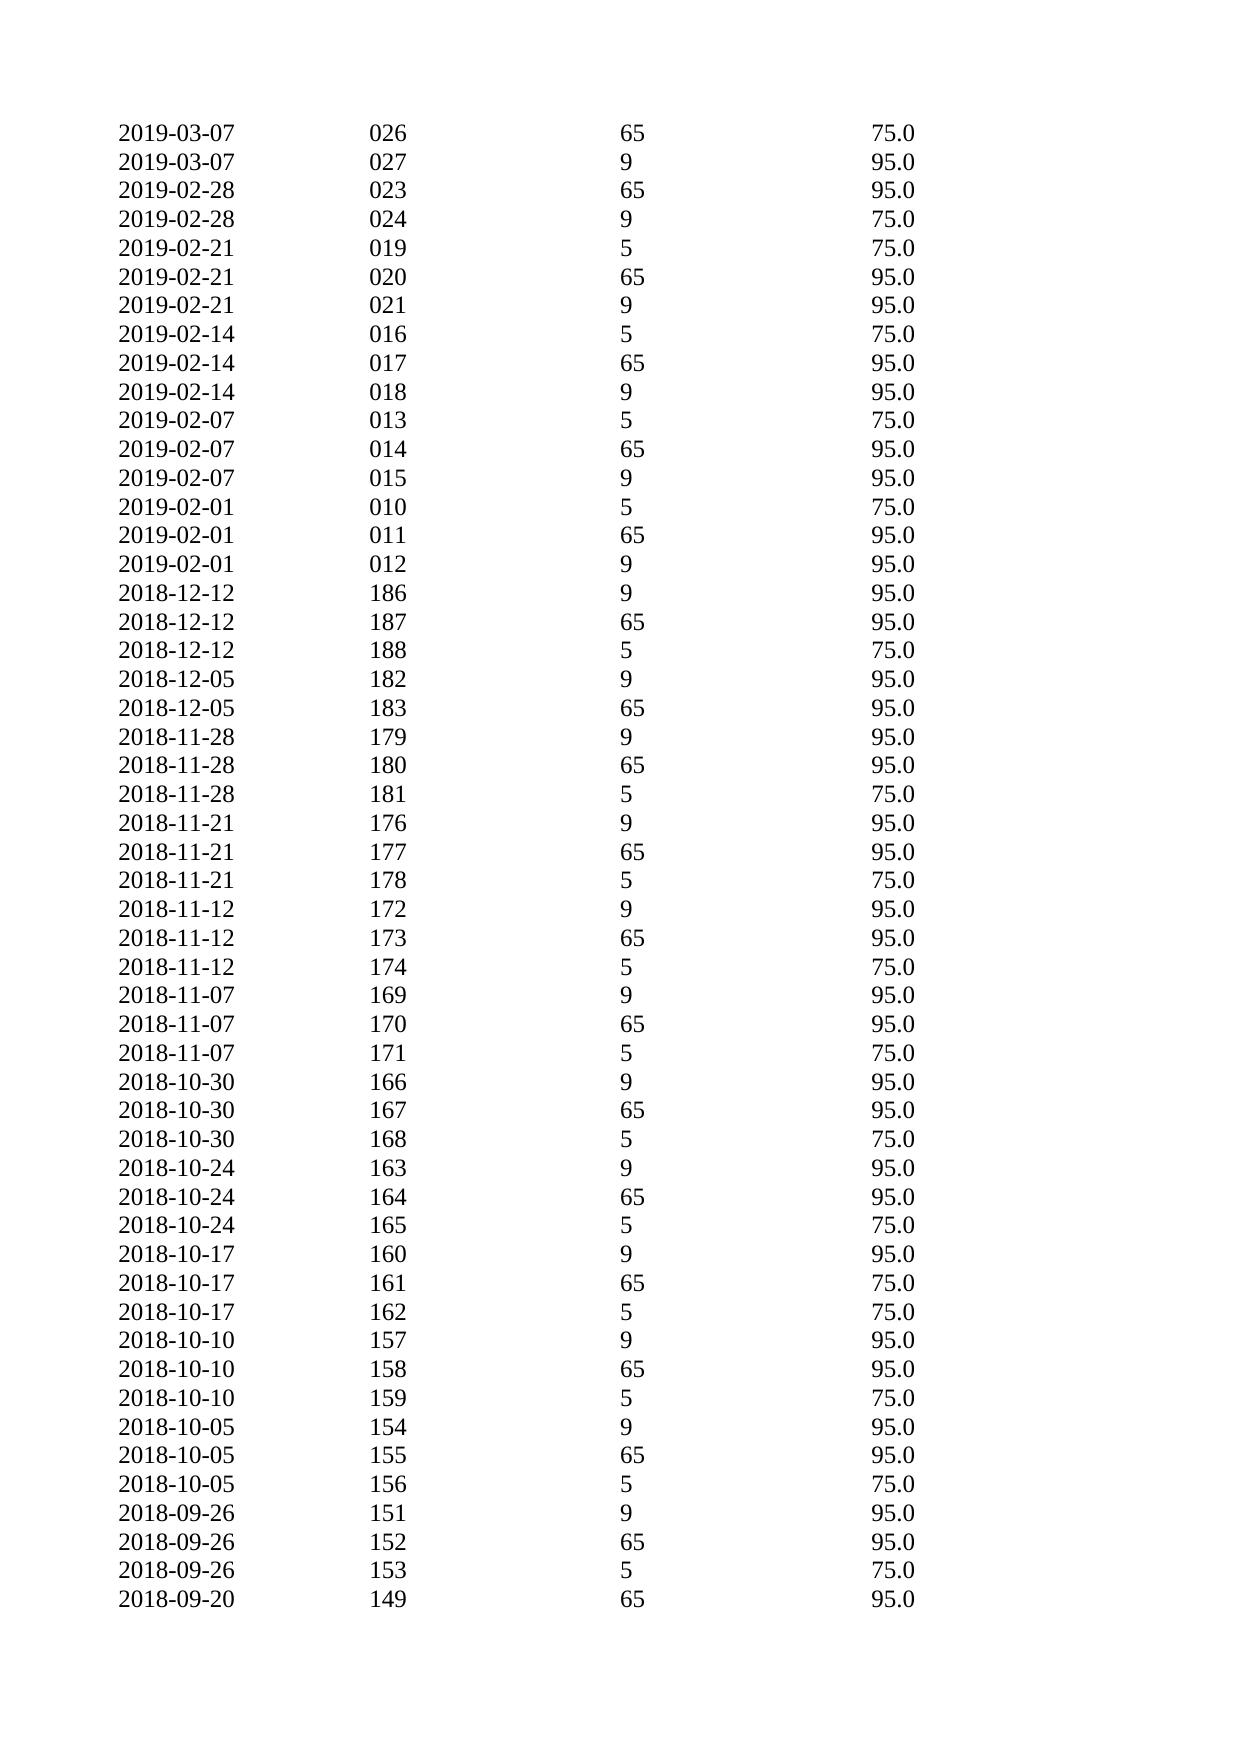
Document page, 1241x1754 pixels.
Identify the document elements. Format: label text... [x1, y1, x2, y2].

table_cell 65 [620, 693, 871, 722]
table_cell 2018-10-24 [118, 1211, 369, 1239]
table_cell 012 [369, 549, 620, 578]
table_cell 9 [620, 722, 871, 751]
table_cell 177 [369, 837, 620, 866]
table_cell 2018-09-26 [118, 1498, 369, 1527]
table_cell 2018-10-17 [118, 1268, 369, 1297]
table_cell 5 [620, 952, 871, 981]
table_cell 5 [620, 1124, 871, 1153]
table_cell 2018-10-30 [118, 1124, 369, 1153]
table_cell 95.0 [871, 1067, 1122, 1096]
table_cell 2018-11-21 [118, 837, 369, 866]
table_cell 9 [620, 463, 871, 492]
table_cell 65 [620, 1182, 871, 1211]
table_cell 157 [369, 1326, 620, 1354]
table_cell 65 [620, 118, 871, 147]
table_cell 95.0 [871, 549, 1122, 578]
table_cell 180 [369, 751, 620, 779]
table_cell 2018-12-05 [118, 664, 369, 693]
table_cell 181 [369, 779, 620, 808]
table_cell 011 [369, 521, 620, 549]
table_cell 013 [369, 406, 620, 434]
table_cell 95.0 [871, 923, 1122, 952]
table_cell 75.0 [871, 779, 1122, 808]
table_cell 75.0 [871, 636, 1122, 664]
table_cell 2018-10-24 [118, 1182, 369, 1211]
table_cell 95.0 [871, 894, 1122, 923]
table_cell 9 [620, 1067, 871, 1096]
table_cell 021 [369, 291, 620, 319]
table_cell 020 [369, 262, 620, 291]
table_cell 2018-10-10 [118, 1326, 369, 1354]
table_cell 160 [369, 1239, 620, 1268]
table_cell 5 [620, 1383, 871, 1412]
table_cell 75.0 [871, 1297, 1122, 1326]
table_cell 2018-11-28 [118, 779, 369, 808]
table_cell 75.0 [871, 952, 1122, 981]
table_cell 2018-10-30 [118, 1067, 369, 1096]
table_cell 2019-03-07 [118, 118, 369, 147]
table_cell 9 [620, 1326, 871, 1354]
table_cell 95.0 [871, 837, 1122, 866]
table_cell 186 [369, 578, 620, 607]
table_cell 95.0 [871, 751, 1122, 779]
table_cell 159 [369, 1383, 620, 1412]
table_cell 2018-12-05 [118, 693, 369, 722]
table_cell 9 [620, 981, 871, 1009]
table_cell 2018-11-12 [118, 894, 369, 923]
table_cell 151 [369, 1498, 620, 1527]
table_cell 019 [369, 233, 620, 262]
table_cell 166 [369, 1067, 620, 1096]
table_cell 5 [620, 1556, 871, 1584]
table_cell 2019-02-07 [118, 434, 369, 463]
table_cell 170 [369, 1009, 620, 1038]
table_cell 179 [369, 722, 620, 751]
table_cell 2018-10-24 [118, 1153, 369, 1182]
table_cell 95.0 [871, 578, 1122, 607]
table_cell 2018-10-30 [118, 1096, 369, 1124]
table_cell 167 [369, 1096, 620, 1124]
table_cell 2018-09-26 [118, 1556, 369, 1584]
table_cell 75.0 [871, 1211, 1122, 1239]
table_cell 95.0 [871, 1354, 1122, 1383]
table_cell 2018-10-17 [118, 1239, 369, 1268]
table_cell 75.0 [871, 1038, 1122, 1067]
table_cell 65 [620, 1584, 871, 1613]
table_cell 026 [369, 118, 620, 147]
table_cell 2018-11-21 [118, 866, 369, 894]
table_cell 95.0 [871, 521, 1122, 549]
table_cell 165 [369, 1211, 620, 1239]
table_cell 95.0 [871, 607, 1122, 636]
table_cell 2018-11-28 [118, 722, 369, 751]
table_cell 172 [369, 894, 620, 923]
table_cell 158 [369, 1354, 620, 1383]
table_cell 95.0 [871, 1326, 1122, 1354]
table_cell 183 [369, 693, 620, 722]
table_cell 188 [369, 636, 620, 664]
table_cell 2018-10-17 [118, 1297, 369, 1326]
table_cell 65 [620, 176, 871, 204]
table_cell 024 [369, 204, 620, 233]
table_cell 95.0 [871, 377, 1122, 406]
table_cell 2018-12-12 [118, 636, 369, 664]
table_cell 164 [369, 1182, 620, 1211]
table_cell 5 [620, 636, 871, 664]
table_cell 95.0 [871, 176, 1122, 204]
table_cell 2018-11-12 [118, 923, 369, 952]
table_cell 2018-12-12 [118, 607, 369, 636]
table_cell 178 [369, 866, 620, 894]
table_cell 75.0 [871, 1556, 1122, 1584]
table_cell 75.0 [871, 233, 1122, 262]
table_cell 2019-02-28 [118, 204, 369, 233]
table_cell 95.0 [871, 463, 1122, 492]
table_cell 65 [620, 1268, 871, 1297]
table_cell 149 [369, 1584, 620, 1613]
table_cell 2018-09-20 [118, 1584, 369, 1613]
table_cell 155 [369, 1441, 620, 1469]
table_cell 010 [369, 492, 620, 521]
table_cell 173 [369, 923, 620, 952]
table_cell 163 [369, 1153, 620, 1182]
table_cell 2019-02-14 [118, 377, 369, 406]
table_cell 65 [620, 262, 871, 291]
table_cell 75.0 [871, 406, 1122, 434]
table_cell 65 [620, 1096, 871, 1124]
table_cell 65 [620, 348, 871, 377]
table_cell 2019-02-21 [118, 262, 369, 291]
table_cell 2018-11-28 [118, 751, 369, 779]
table_cell 2018-10-05 [118, 1469, 369, 1498]
table_cell 5 [620, 1469, 871, 1498]
table_cell 018 [369, 377, 620, 406]
table_cell 95.0 [871, 664, 1122, 693]
table_cell 5 [620, 866, 871, 894]
table_cell 2019-02-28 [118, 176, 369, 204]
table_cell 2018-10-10 [118, 1383, 369, 1412]
table_cell 162 [369, 1297, 620, 1326]
table_cell 017 [369, 348, 620, 377]
table_cell 75.0 [871, 1383, 1122, 1412]
table_cell 5 [620, 492, 871, 521]
table_cell 9 [620, 808, 871, 837]
table_cell 65 [620, 1009, 871, 1038]
table_cell 9 [620, 377, 871, 406]
table_cell 95.0 [871, 434, 1122, 463]
table_cell 2019-02-07 [118, 406, 369, 434]
table_cell 5 [620, 779, 871, 808]
table_cell 9 [620, 1239, 871, 1268]
table_cell 016 [369, 319, 620, 348]
table_cell 95.0 [871, 262, 1122, 291]
table_cell 2018-10-05 [118, 1441, 369, 1469]
table_cell 2019-02-01 [118, 549, 369, 578]
table_cell 182 [369, 664, 620, 693]
table_cell 2018-11-07 [118, 1038, 369, 1067]
table_cell 65 [620, 837, 871, 866]
table_cell 176 [369, 808, 620, 837]
table_cell 9 [620, 147, 871, 176]
table_cell 95.0 [871, 348, 1122, 377]
table_cell 2019-02-21 [118, 291, 369, 319]
table_cell 171 [369, 1038, 620, 1067]
table_cell 152 [369, 1527, 620, 1556]
table_cell 9 [620, 1153, 871, 1182]
table_cell 95.0 [871, 1412, 1122, 1441]
table_cell 95.0 [871, 1153, 1122, 1182]
table_cell 95.0 [871, 1009, 1122, 1038]
table_cell 65 [620, 923, 871, 952]
table_cell 9 [620, 894, 871, 923]
table_cell 75.0 [871, 1469, 1122, 1498]
table_cell 5 [620, 1297, 871, 1326]
table_cell 95.0 [871, 722, 1122, 751]
table_cell 169 [369, 981, 620, 1009]
table_cell 95.0 [871, 1441, 1122, 1469]
table_cell 95.0 [871, 1182, 1122, 1211]
table_cell 95.0 [871, 1584, 1122, 1613]
table_cell 75.0 [871, 1124, 1122, 1153]
table_cell 5 [620, 1211, 871, 1239]
table_cell 2018-12-12 [118, 578, 369, 607]
table_cell 95.0 [871, 1096, 1122, 1124]
table_cell 2018-11-07 [118, 1009, 369, 1038]
table_cell 75.0 [871, 492, 1122, 521]
table_cell 9 [620, 1498, 871, 1527]
table_cell 2018-09-26 [118, 1527, 369, 1556]
table_cell 95.0 [871, 147, 1122, 176]
table_cell 95.0 [871, 693, 1122, 722]
table_cell 154 [369, 1412, 620, 1441]
table_cell 95.0 [871, 808, 1122, 837]
table_cell 9 [620, 664, 871, 693]
table_cell 9 [620, 578, 871, 607]
table_cell 2018-11-12 [118, 952, 369, 981]
table_cell 65 [620, 1354, 871, 1383]
table_cell 023 [369, 176, 620, 204]
table_cell 9 [620, 291, 871, 319]
table_cell 65 [620, 434, 871, 463]
table_cell 015 [369, 463, 620, 492]
table_cell 2018-11-07 [118, 981, 369, 1009]
table_cell 174 [369, 952, 620, 981]
table_cell 75.0 [871, 866, 1122, 894]
table_cell 75.0 [871, 319, 1122, 348]
table_cell 65 [620, 1527, 871, 1556]
table_cell 2019-02-14 [118, 319, 369, 348]
table_cell 168 [369, 1124, 620, 1153]
table_cell 75.0 [871, 1268, 1122, 1297]
table_cell 2019-02-07 [118, 463, 369, 492]
table_cell 156 [369, 1469, 620, 1498]
table_cell 95.0 [871, 1498, 1122, 1527]
table_cell 95.0 [871, 981, 1122, 1009]
table_cell 153 [369, 1556, 620, 1584]
table_cell 75.0 [871, 118, 1122, 147]
table_cell 95.0 [871, 291, 1122, 319]
table_cell 2019-02-14 [118, 348, 369, 377]
table_cell 161 [369, 1268, 620, 1297]
table_cell 9 [620, 549, 871, 578]
table_cell 95.0 [871, 1527, 1122, 1556]
table_cell 65 [620, 1441, 871, 1469]
table_cell 65 [620, 521, 871, 549]
table_cell 9 [620, 1412, 871, 1441]
table_cell 5 [620, 319, 871, 348]
table_cell 2019-02-21 [118, 233, 369, 262]
table_cell 65 [620, 751, 871, 779]
table_cell 75.0 [871, 204, 1122, 233]
table_cell 5 [620, 1038, 871, 1067]
table_cell 2018-10-10 [118, 1354, 369, 1383]
table_cell 2019-02-01 [118, 492, 369, 521]
table_cell 2019-03-07 [118, 147, 369, 176]
table_cell 187 [369, 607, 620, 636]
table_cell 027 [369, 147, 620, 176]
table_cell 2018-11-21 [118, 808, 369, 837]
table_cell 65 [620, 607, 871, 636]
table_cell 5 [620, 406, 871, 434]
table_cell 014 [369, 434, 620, 463]
table_cell 95.0 [871, 1239, 1122, 1268]
table_cell 2018-10-05 [118, 1412, 369, 1441]
table_cell 2019-02-01 [118, 521, 369, 549]
table_cell 9 [620, 204, 871, 233]
table_cell 5 [620, 233, 871, 262]
